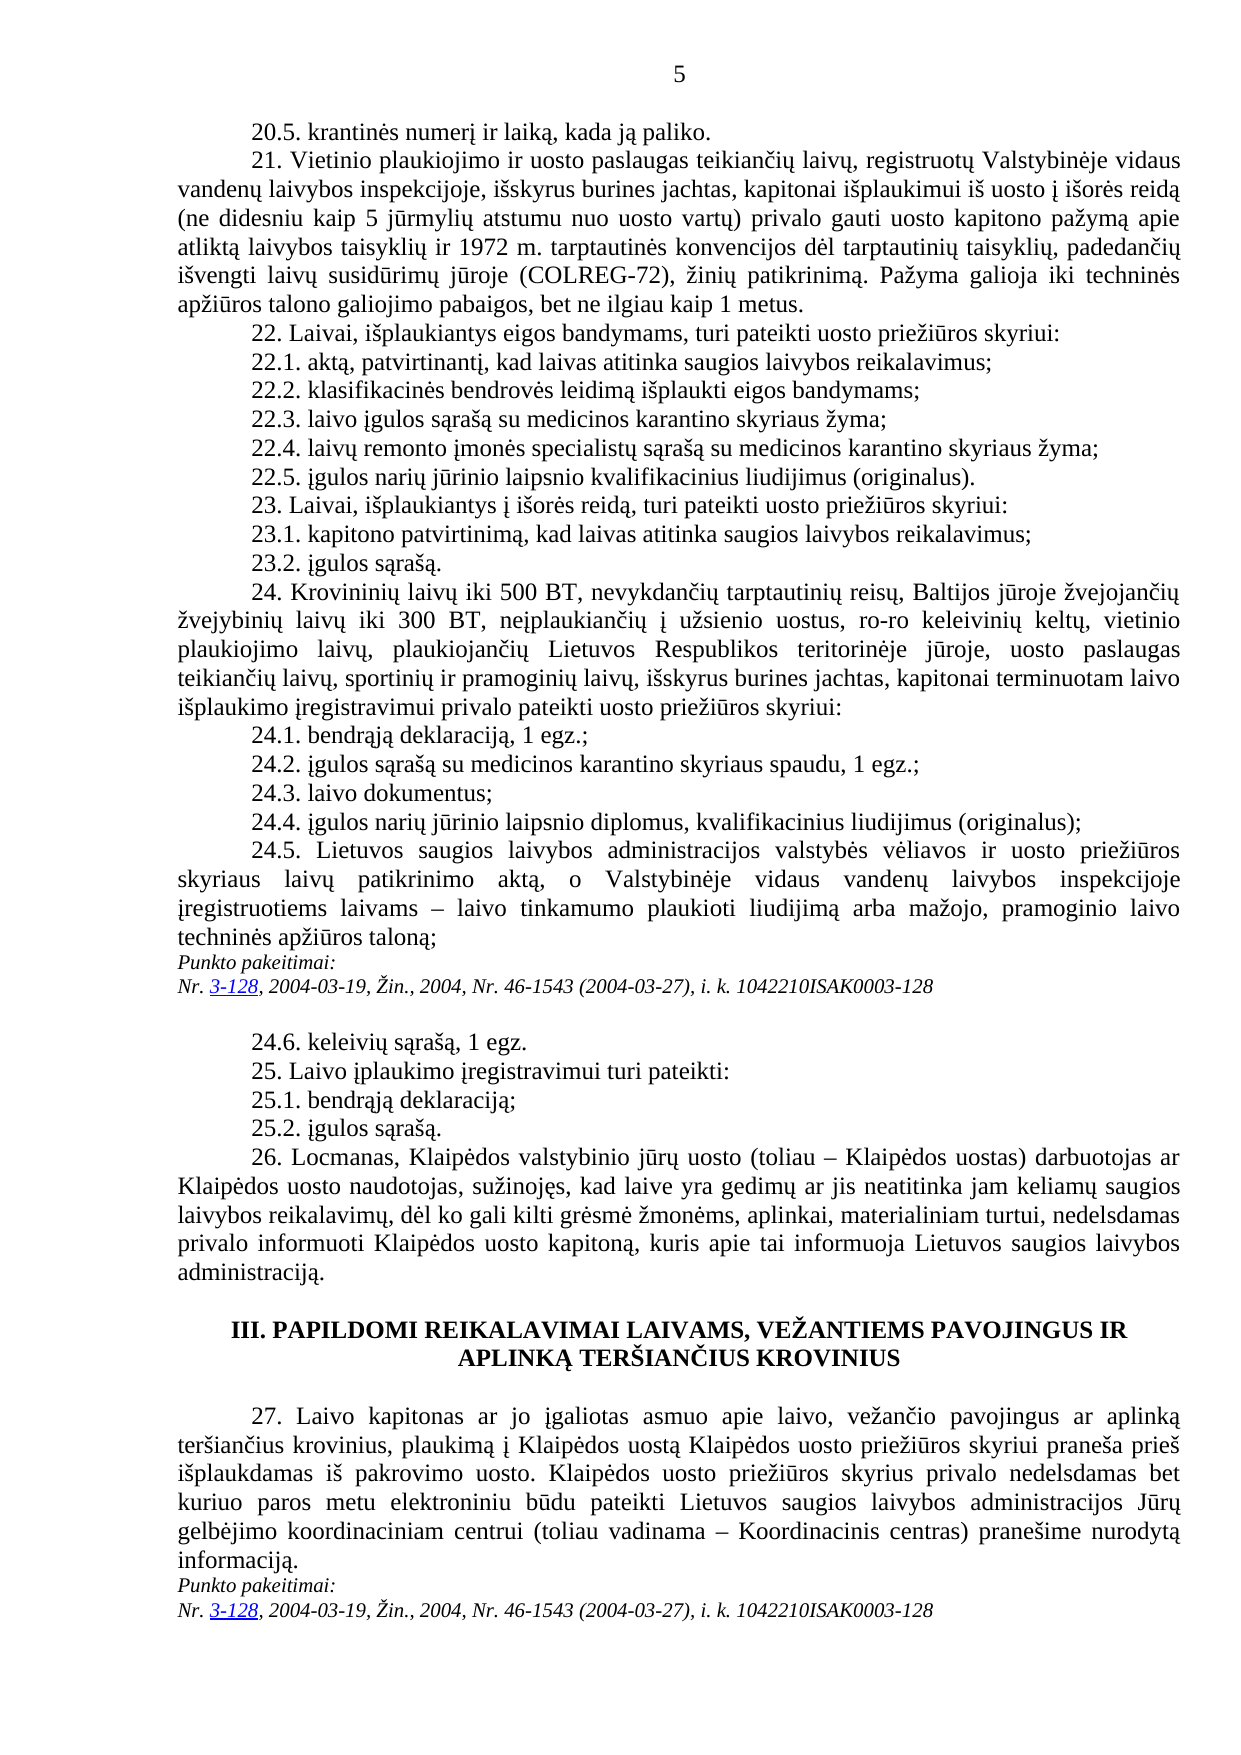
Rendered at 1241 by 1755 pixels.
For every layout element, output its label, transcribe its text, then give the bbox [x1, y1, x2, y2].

text 25.2. įgulos sąrašą. [177, 1113, 1181, 1142]
text 24.3. laivo dokumentus; [177, 778, 1181, 807]
text 20.5. krantinės numerį ir laiką, kada ją paliko. [177, 117, 1181, 145]
text 24.5. Lietuvos saugios laivybos administracijos valstybės vėliavos ir uosto priežiūros skyriaus laivų patikrinimo aktą, o Valstybinėje vidaus vandenų laivybos inspekcijoje įregistruotiems laivams – laivo tinkamumo plaukioti liudijimą arba mažojo, pramoginio laivo techninės apžiūros taloną; [177, 835, 1181, 950]
text 21. Vietinio plaukiojimo ir uosto paslaugas teikiančių laivų, registruotų Valstybinėje vidaus vandenų laivybos inspekcijoje, išskyrus burines jachtas, kapitonai išplaukimui iš uosto į išorės reidą (ne didesniu kaip 5 jūrmylių atstumu nuo uosto vartų) privalo gauti uosto kapitono pažymą apie atliktą laivybos taisyklių ir 1972 m. tarptautinės konvencijos dėl tarptautinių taisyklių, padedančių išvengti laivų susidūrimų jūroje (COLREG-72), žinių patikrinimą. Pažyma galioja iki techninės apžiūros talono galiojimo pabaigos, bet ne ilgiau kaip 1 metus. [177, 145, 1181, 318]
text III. PAPILDOMI REIKALAVIMAI LAIVAMS, VEŽANTIEMS PAVOJINGUS IR APLINKĄ TERŠIANČIUS KROVINIUS [177, 1315, 1181, 1372]
text Nr. 3-128, 2004-03-19, Žin., 2004, Nr. 46-1543 (2004-03-27), i. k. 1042210ISAK0003-128 [177, 974, 1181, 998]
text Punkto pakeitimai: [177, 950, 1181, 974]
text 24.1. bendrąją deklaraciją, 1 egz.; [177, 720, 1181, 749]
text 26. Locmanas, Klaipėdos valstybinio jūrų uosto (toliau – Klaipėdos uostas) darbuotojas ar Klaipėdos uosto naudotojas, sužinojęs, kad laive yra gedimų ar jis neatitinka jam keliamų saugios laivybos reikalavimų, dėl ko gali kilti grėsmė žmonėms, aplinkai, materialiniam turtui, nedelsdamas privalo informuoti Klaipėdos uosto kapitoną, kuris apie tai informuoja Lietuvos saugios laivybos administraciją. [177, 1142, 1181, 1286]
text 23. Laivai, išplaukiantys į išorės reidą, turi pateikti uosto priežiūros skyriui: [177, 490, 1181, 519]
text 24.2. įgulos sąrašą su medicinos karantino skyriaus spaudu, 1 egz.; [177, 749, 1181, 778]
text Punkto pakeitimai: [177, 1573, 1181, 1597]
text 24.4. įgulos narių jūrinio laipsnio diplomus, kvalifikacinius liudijimus (originalus); [177, 807, 1181, 835]
text 24. Krovininių laivų iki 500 BT, nevykdančių tarptautinių reisų, Baltijos jūroje žvejojančių žvejybinių laivų iki 300 BT, neįplaukiančių į užsienio uostus, ro-ro keleivinių keltų, vietinio plaukiojimo laivų, plaukiojančių Lietuvos Respublikos teritorinėje jūroje, uosto paslaugas teikiančių laivų, sportinių ir pramoginių laivų, išskyrus burines jachtas, kapitonai terminuotam laivo išplaukimo įregistravimui privalo pateikti uosto priežiūros skyriui: [177, 577, 1181, 720]
text 22.2. klasifikacinės bendrovės leidimą išplaukti eigos bandymams; [177, 375, 1181, 404]
text 22.4. laivų remonto įmonės specialistų sąrašą su medicinos karantino skyriaus žyma; [177, 433, 1181, 462]
text 24.6. keleivių sąrašą, 1 egz. [177, 1027, 1181, 1056]
text 22.3. laivo įgulos sąrašą su medicinos karantino skyriaus žyma; [177, 404, 1181, 433]
text 23.2. įgulos sąrašą. [177, 548, 1181, 577]
text 23.1. kapitono patvirtinimą, kad laivas atitinka saugios laivybos reikalavimus; [177, 519, 1181, 548]
text 25. Laivo įplaukimo įregistravimui turi pateikti: [177, 1056, 1181, 1085]
text 22.1. aktą, patvirtinantį, kad laivas atitinka saugios laivybos reikalavimus; [177, 347, 1181, 375]
text 22. Laivai, išplaukiantys eigos bandymams, turi pateikti uosto priežiūros skyriui: [177, 318, 1181, 347]
text 22.5. įgulos narių jūrinio laipsnio kvalifikacinius liudijimus (originalus). [177, 462, 1181, 490]
text 25.1. bendrąją deklaraciją; [177, 1085, 1181, 1113]
text 27. Laivo kapitonas ar jo įgaliotas asmuo apie laivo, vežančio pavojingus ar aplinką teršiančius krovinius, plaukimą į Klaipėdos uostą Klaipėdos uosto priežiūros skyriui praneša prieš išplaukdamas iš pakrovimo uosto. Klaipėdos uosto priežiūros skyrius privalo nedelsdamas bet kuriuo paros metu elektroniniu būdu pateikti Lietuvos saugios laivybos administracijos Jūrų gelbėjimo koordinaciniam centrui (toliau vadinama – Koordinacinis centras) pranešime nurodytą informaciją. [177, 1401, 1181, 1573]
text Nr. 3-128, 2004-03-19, Žin., 2004, Nr. 46-1543 (2004-03-27), i. k. 1042210ISAK0003-128 [177, 1597, 1181, 1622]
